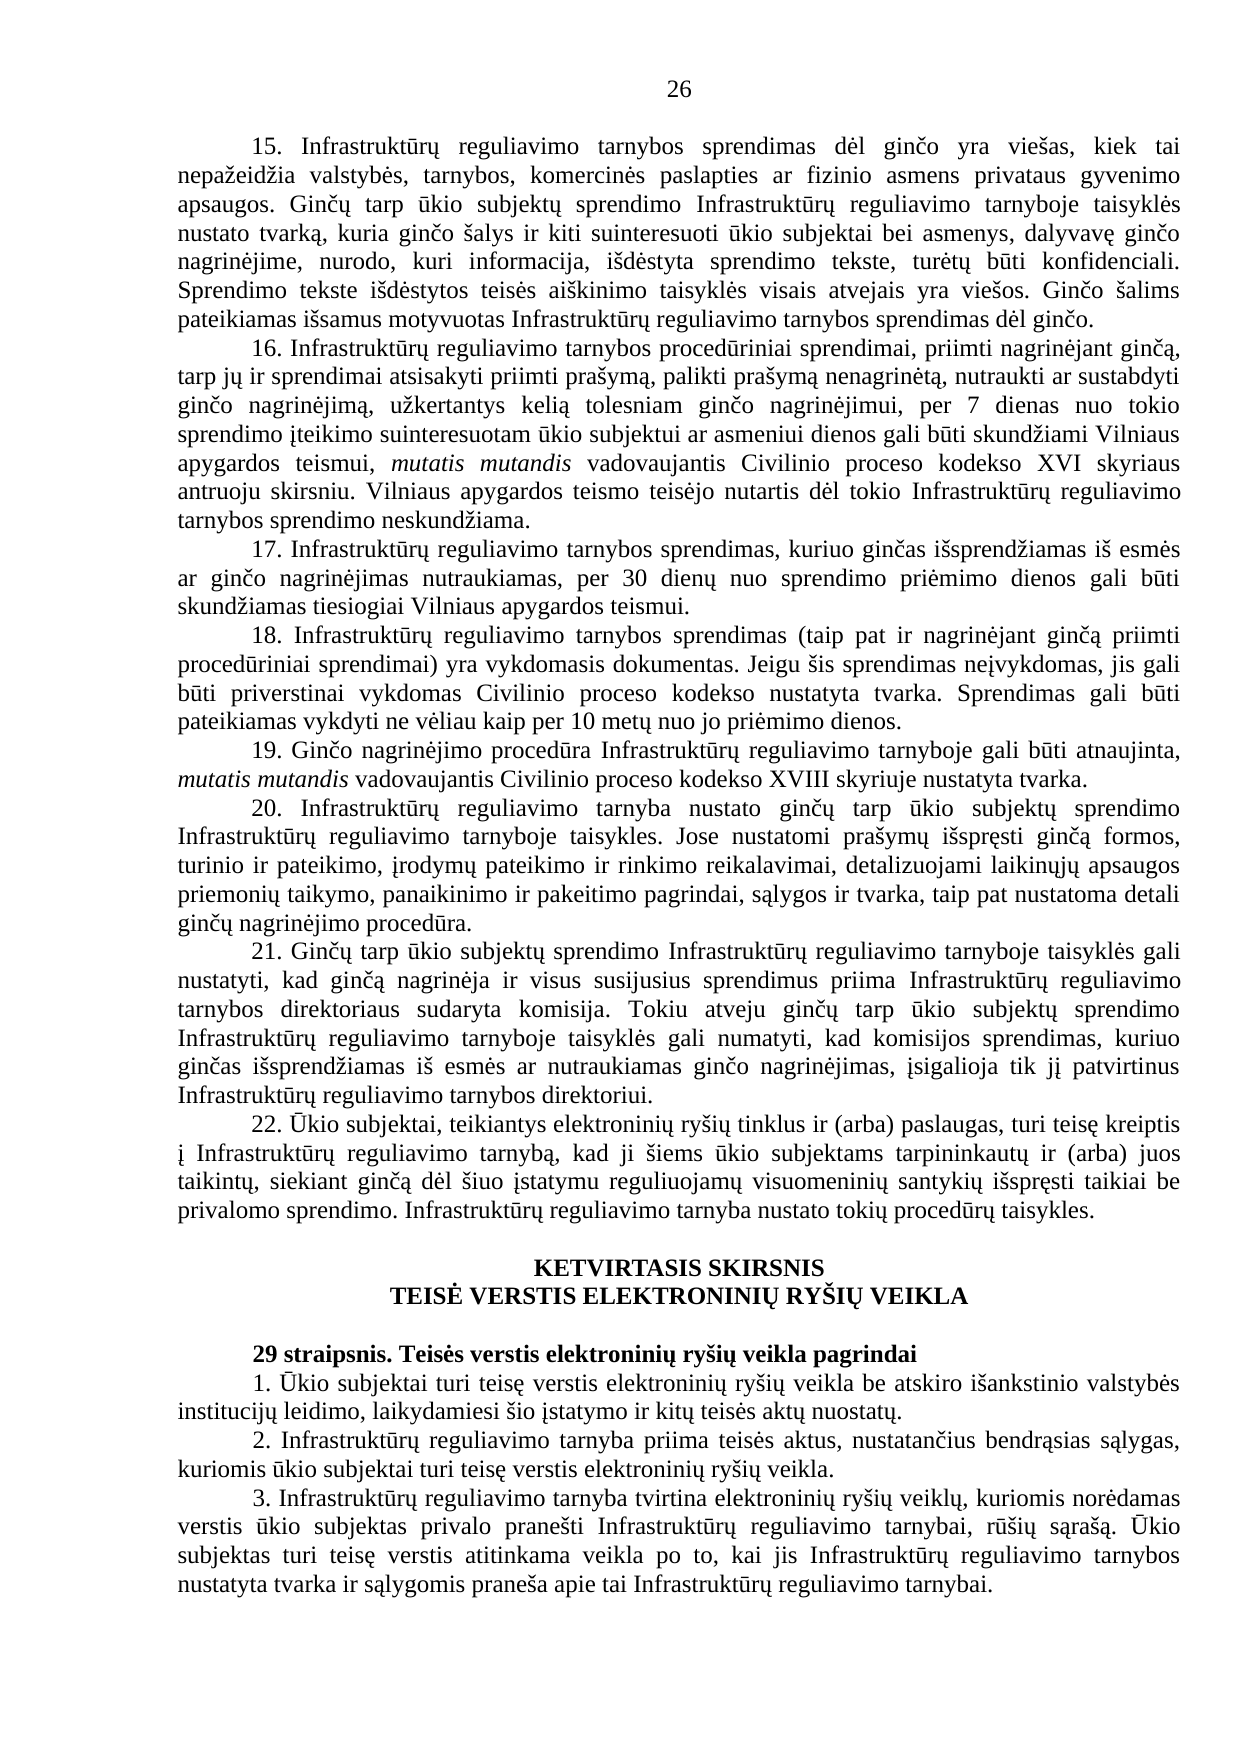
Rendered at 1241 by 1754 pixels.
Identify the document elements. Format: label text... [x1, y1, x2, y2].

text 17. Infrastruktūrų reguliavimo tarnybos sprendimas, kuriuo ginčas išsprendžiamas iš esmės ar ginčo nagrinėjimas nutraukiamas, per 30 dienų nuo sprendimo priėmimo dienos gali būti skundžiamas tiesiogiai Vilniaus apygardos teismui. [177, 534, 1181, 620]
text TEISĖ VERSTIS ELEKTRONINIŲ RYŠIŲ VEIKLA [177, 1281, 1181, 1310]
text 22. Ūkio subjektai, teikiantys elektroninių ryšių tinklus ir (arba) paslaugas, turi teisę kreiptis į Infrastruktūrų reguliavimo tarnybą, kad ji šiems ūkio subjektams tarpininkautų ir (arba) juos taikintų, siekiant ginčą dėl šiuo įstatymu reguliuojamų visuomeninių santykių išspręsti taikiai be privalomo sprendimo. Infrastruktūrų reguliavimo tarnyba nustato tokių procedūrų taisykles. [177, 1109, 1181, 1224]
text 20. Infrastruktūrų reguliavimo tarnyba nustato ginčų tarp ūkio subjektų sprendimo Infrastruktūrų reguliavimo tarnyboje taisykles. Jose nustatomi prašymų išspręsti ginčą formos, turinio ir pateikimo, įrodymų pateikimo ir rinkimo reikalavimai, detalizuojami laikinųjų apsaugos priemonių taikymo, panaikinimo ir pakeitimo pagrindai, sąlygos ir tvarka, taip pat nustatoma detali ginčų nagrinėjimo procedūra. [177, 793, 1181, 936]
text 21. Ginčų tarp ūkio subjektų sprendimo Infrastruktūrų reguliavimo tarnyboje taisyklės gali nustatyti, kad ginčą nagrinėja ir visus susijusius sprendimus priima Infrastruktūrų reguliavimo tarnybos direktoriaus sudaryta komisija. Tokiu atveju ginčų tarp ūkio subjektų sprendimo Infrastruktūrų reguliavimo tarnyboje taisyklės gali numatyti, kad komisijos sprendimas, kuriuo ginčas išsprendžiamas iš esmės ar nutraukiamas ginčo nagrinėjimas, įsigalioja tik jį patvirtinus Infrastruktūrų reguliavimo tarnybos direktoriui. [177, 936, 1181, 1109]
text KETVIRTASIS SKIRSNIS [177, 1253, 1181, 1281]
text 16. Infrastruktūrų reguliavimo tarnybos procedūriniai sprendimai, priimti nagrinėjant ginčą, tarp jų ir sprendimai atsisakyti priimti prašymą, palikti prašymą nenagrinėtą, nutraukti ar sustabdyti ginčo nagrinėjimą, užkertantys kelią tolesniam ginčo nagrinėjimui, per 7 dienas nuo tokio sprendimo įteikimo suinteresuotam ūkio subjektui ar asmeniui dienos gali būti skundžiami Vilniaus apygardos teismui, mutatis mutandis vadovaujantis Civilinio proceso kodekso XVI skyriaus antruoju skirsniu. Vilniaus apygardos teismo teisėjo nutartis dėl tokio Infrastruktūrų reguliavimo tarnybos sprendimo neskundžiama. [177, 333, 1181, 534]
text 19. Ginčo nagrinėjimo procedūra Infrastruktūrų reguliavimo tarnyboje gali būti atnaujinta, mutatis mutandis vadovaujantis Civilinio proceso kodekso XVIII skyriuje nustatyta tvarka. [177, 735, 1181, 793]
text 1. Ūkio subjektai turi teisę verstis elektroninių ryšių veikla be atskiro išankstinio valstybės institucijų leidimo, laikydamiesi šio įstatymo ir kitų teisės aktų nuostatų. [177, 1368, 1181, 1425]
text 2. Infrastruktūrų reguliavimo tarnyba priima teisės aktus, nustatančius bendrąsias sąlygas, kuriomis ūkio subjektai turi teisę verstis elektroninių ryšių veikla. [177, 1425, 1181, 1483]
text 15. Infrastruktūrų reguliavimo tarnybos sprendimas dėl ginčo yra viešas, kiek tai nepažeidžia valstybės, tarnybos, komercinės paslapties ar fizinio asmens privataus gyvenimo apsaugos. Ginčų tarp ūkio subjektų sprendimo Infrastruktūrų reguliavimo tarnyboje taisyklės nustato tvarką, kuria ginčo šalys ir kiti suinteresuoti ūkio subjektai bei asmenys, dalyvavę ginčo nagrinėjime, nurodo, kuri informacija, išdėstyta sprendimo tekste, turėtų būti konfidenciali. Sprendimo tekste išdėstytos teisės aiškinimo taisyklės visais atvejais yra viešos. Ginčo šalims pateikiamas išsamus motyvuotas Infrastruktūrų reguliavimo tarnybos sprendimas dėl ginčo. [177, 131, 1181, 333]
text 18. Infrastruktūrų reguliavimo tarnybos sprendimas (taip pat ir nagrinėjant ginčą priimti procedūriniai sprendimai) yra vykdomasis dokumentas. Jeigu šis sprendimas neįvykdomas, jis gali būti priverstinai vykdomas Civilinio proceso kodekso nustatyta tvarka. Sprendimas gali būti pateikiamas vykdyti ne vėliau kaip per 10 metų nuo jo priėmimo dienos. [177, 620, 1181, 735]
text 3. Infrastruktūrų reguliavimo tarnyba tvirtina elektroninių ryšių veiklų, kuriomis norėdamas verstis ūkio subjektas privalo pranešti Infrastruktūrų reguliavimo tarnybai, rūšių sąrašą. Ūkio subjektas turi teisę verstis atitinkama veikla po to, kai jis Infrastruktūrų reguliavimo tarnybos nustatyta tvarka ir sąlygomis praneša apie tai Infrastruktūrų reguliavimo tarnybai. [177, 1483, 1181, 1598]
text 29 straipsnis. Teisės verstis elektroninių ryšių veikla pagrindai [177, 1339, 1181, 1368]
